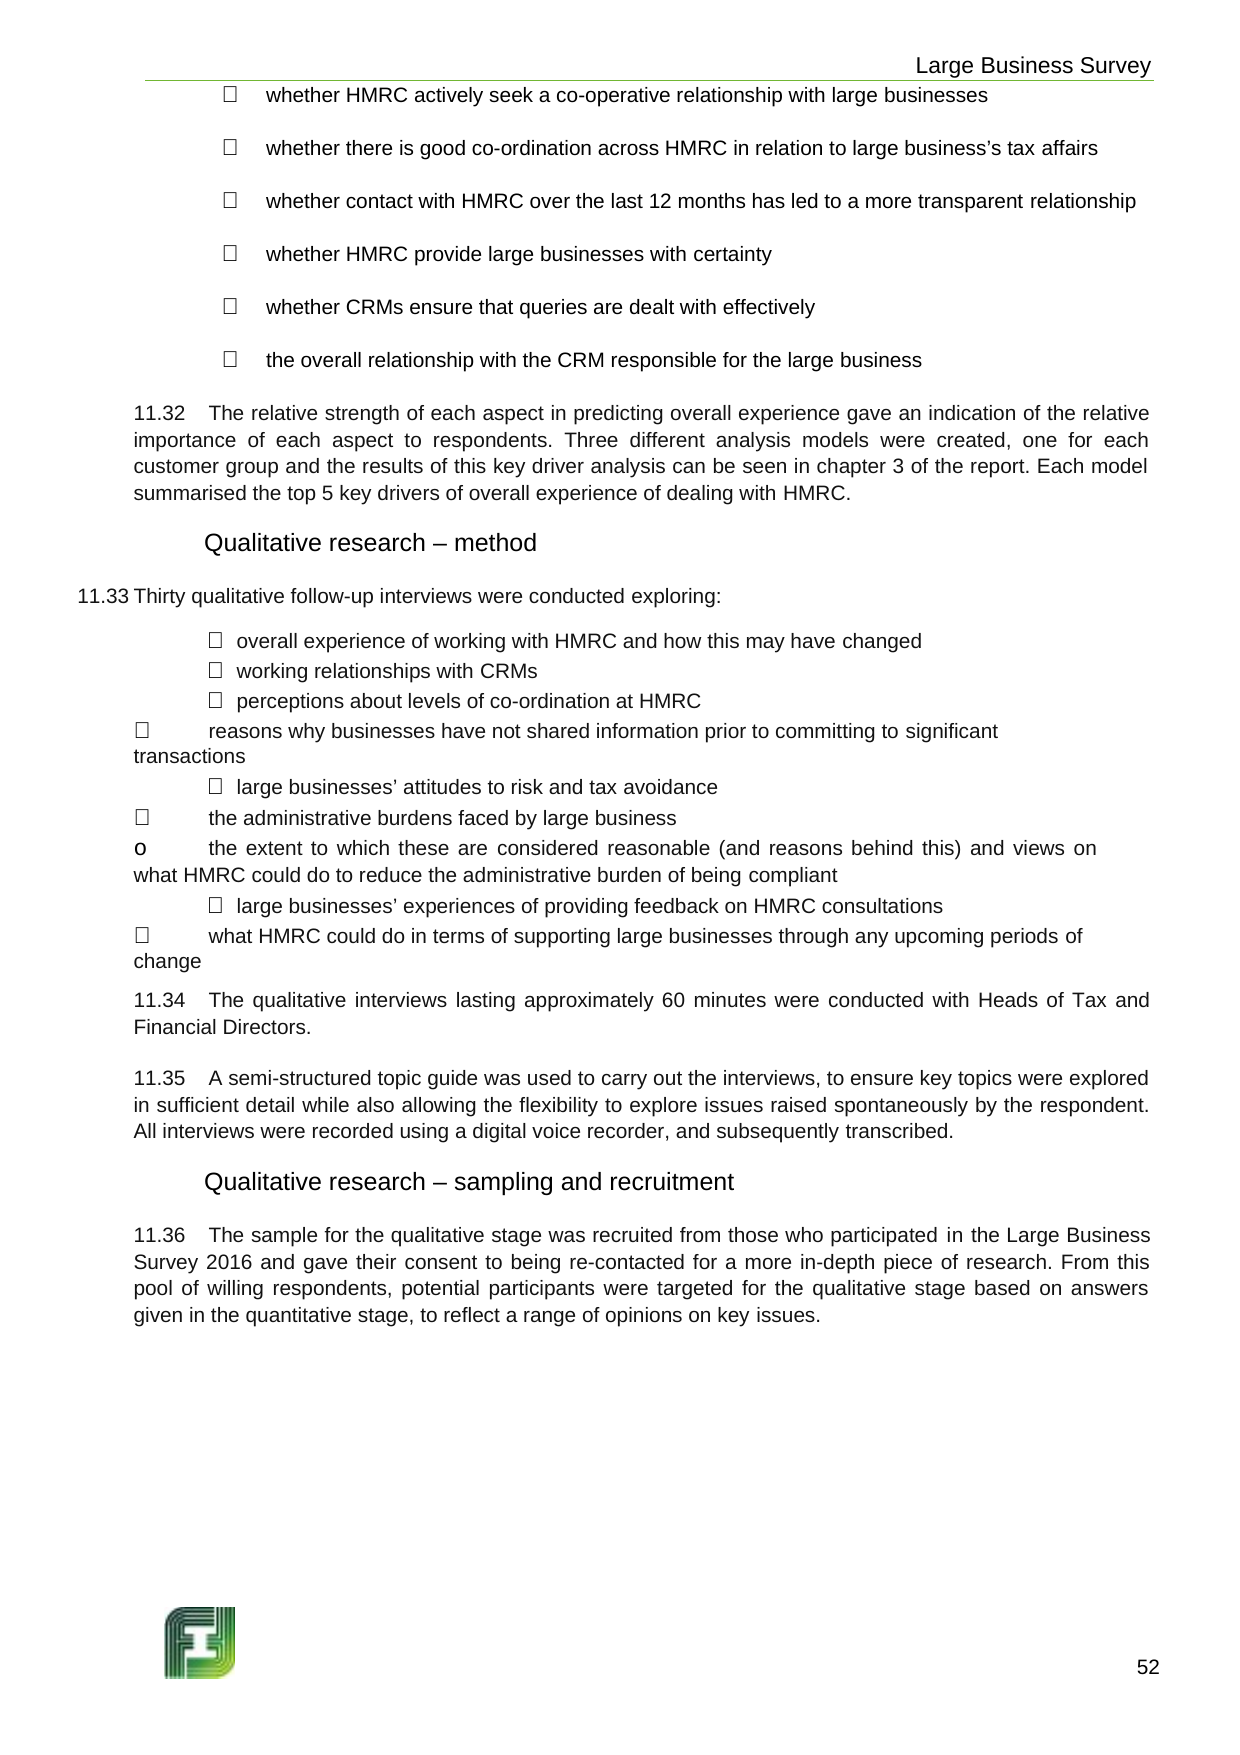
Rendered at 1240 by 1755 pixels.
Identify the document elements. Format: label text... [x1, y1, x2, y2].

subtitle Qualitative research – sampling and recruitment [204, 1167, 1208, 1196]
subtitle Qualitative research – method [204, 528, 1208, 557]
list perceptions about levels of co-ordination at HMRC [207, 687, 1208, 713]
list whether HMRC provide large businesses with certainty [221, 240, 1208, 266]
list whether CRMs ensure that queries are dealt with effectively [221, 293, 1208, 319]
list The sample for the qualitative stage was recruited from those who participated in the Large Business Survey 2016 and gave their consent to being re-contacted for a more in-depth piece of research. From this pool of willing respondents, potential participants were targeted for the qualitative stage based on answers given in the quantitative stage, to reflect a range of opinions on key issues. [133, 1223, 1151, 1327]
list The qualitative interviews lasting approximately 60 minutes were conducted with Heads of Tax and Financial Directors. [133, 988, 1151, 1038]
list what HMRC could do in terms of supporting large businesses through any upcoming periods of change [133, 922, 1115, 973]
list large businesses’ experiences of providing feedback on HMRC consultations [207, 892, 1208, 918]
list whether HMRC actively seek a co-operative relationship with large businesses [221, 81, 1208, 107]
list large businesses’ attitudes to risk and tax avoidance [207, 773, 1208, 799]
list A semi-structured topic guide was used to carry out the interviews, to ensure key topics were explored in sufficient detail while also allowing the flexibility to explore issues raised spontaneously by the respondent. All interviews were recorded using a digital voice recorder, and subsequently transcribed. [133, 1066, 1151, 1143]
list whether contact with HMRC over the last 12 months has led to a more transparent relationship [221, 187, 1208, 213]
list the extent to which these are considered reasonable (and reasons behind this) and views on what HMRC could do to reduce the administrative burden of being compliant [133, 835, 1098, 887]
list overall experience of working with HMRC and how this may have changed [207, 627, 1208, 653]
list whether there is good co-ordination across HMRC in relation to large business’s tax affairs [221, 134, 1208, 160]
list the overall relationship with the CRM responsible for the large business [221, 346, 1208, 372]
list the administrative burdens faced by large business [133, 803, 1098, 830]
list reasons why businesses have not shared information prior to committing to significant transactions [133, 717, 1034, 768]
list Thirty qualitative follow-up interviews were conducted exploring: [77, 584, 1208, 608]
list working relationships with CRMs [207, 657, 1208, 683]
list The relative strength of each aspect in predicting overall experience gave an indication of the relative importance of each aspect to respondents. Three different analysis models were created, one for each customer group and the results of this key driver analysis can be seen in chapter 3 of the report. Each model summarised the top 5 key drivers of overall experience of dealing with HMRC. [133, 401, 1151, 505]
